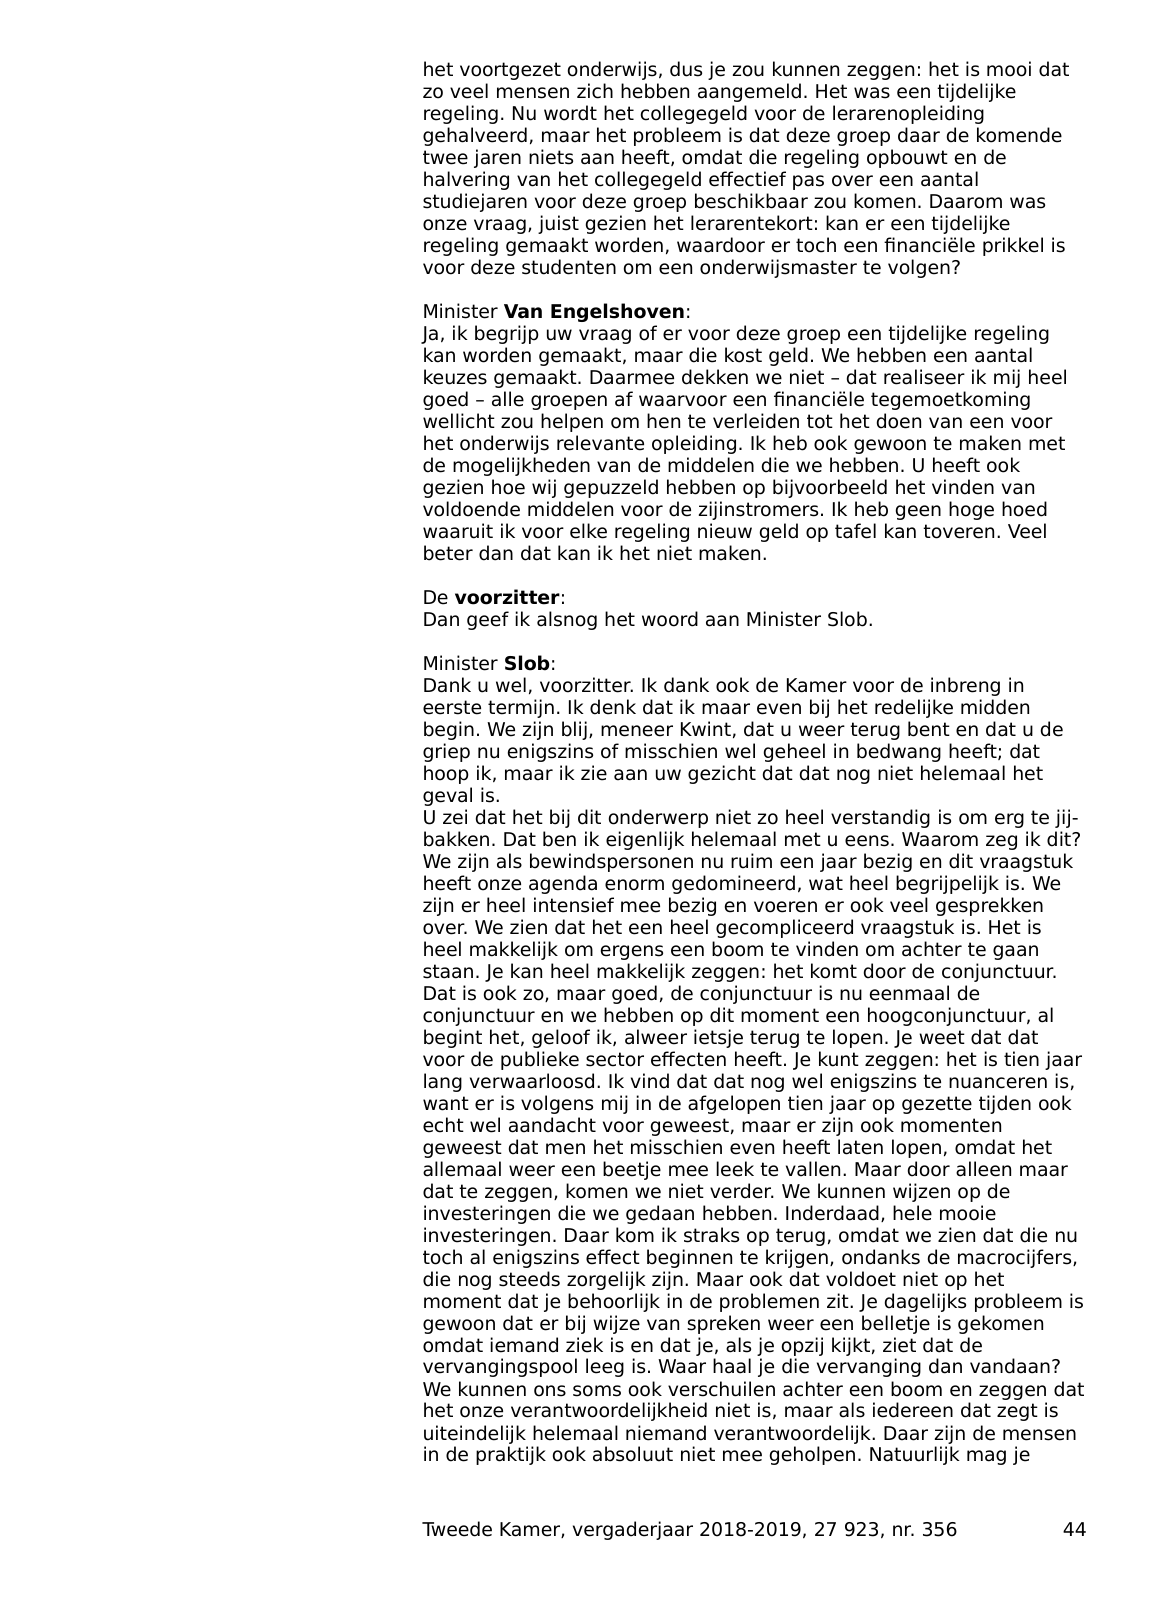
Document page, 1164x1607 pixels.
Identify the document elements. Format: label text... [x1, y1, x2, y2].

text Minister Van Engelshoven: [422, 301, 1087, 323]
text Minister Slob: [422, 653, 1087, 675]
text het voortgezet onderwijs, dus je zou kunnen zeggen: het is mooi dat zo veel mensen zich hebben aangemeld. Het was een tijdelijke regeling. Nu wordt het collegegeld voor de lerarenopleiding gehalveerd, maar het probleem is dat deze groep daar de komende twee jaren niets aan heeft, omdat die regeling opbouwt en de halvering van het collegegeld effectief pas over een aantal studiejaren voor deze groep beschikbaar zou komen. Daarom was onze vraag, juist gezien het lerarentekort: kan er een tijdelijke regeling gemaakt worden, waardoor er toch een financiële prikkel is voor deze studenten om een onderwijsmaster te volgen? [422, 59, 1087, 279]
text Ja, ik begrijp uw vraag of er voor deze groep een tijdelijke regeling kan worden gemaakt, maar die kost geld. We hebben een aantal keuzes gemaakt. Daarmee dekken we niet – dat realiseer ik mij heel goed – alle groepen af waarvoor een financiële tegemoetkoming wellicht zou helpen om hen te verleiden tot het doen van een voor het onderwijs relevante opleiding. Ik heb ook gewoon te maken met de mogelijkheden van de middelen die we hebben. U heeft ook gezien hoe wij gepuzzeld hebben op bijvoorbeeld het vinden van voldoende middelen voor de zijinstromers. Ik heb geen hoge hoed waaruit ik voor elke regeling nieuw geld op tafel kan toveren. Veel beter dan dat kan ik het niet maken. [422, 323, 1087, 565]
text Dank u wel, voorzitter. Ik dank ook de Kamer voor de inbreng in eerste termijn. Ik denk dat ik maar even bij het redelijke midden begin. We zijn blij, meneer Kwint, dat u weer terug bent en dat u de griep nu enigszins of misschien wel geheel in bedwang heeft; dat hoop ik, maar ik zie aan uw gezicht dat dat nog niet helemaal het geval is. [422, 675, 1087, 807]
text Dan geef ik alsnog het woord aan Minister Slob. [422, 609, 1087, 631]
text De voorzitter: [422, 587, 1087, 609]
text U zei dat het bij dit onderwerp niet zo heel verstandig is om erg te jij-bakken. Dat ben ik eigenlijk helemaal met u eens. Waarom zeg ik dit? We zijn als bewindspersonen nu ruim een jaar bezig en dit vraagstuk heeft onze agenda enorm gedomineerd, wat heel begrijpelijk is. We zijn er heel intensief mee bezig en voeren er ook veel gesprekken over. We zien dat het een heel gecompliceerd vraagstuk is. Het is heel makkelijk om ergens een boom te vinden om achter te gaan staan. Je kan heel makkelijk zeggen: het komt door de conjunctuur. Dat is ook zo, maar goed, de conjunctuur is nu eenmaal de conjunctuur en we hebben op dit moment een hoogconjunctuur, al begint het, geloof ik, alweer ietsje terug te lopen. Je weet dat dat voor de publieke sector effecten heeft. Je kunt zeggen: het is tien jaar lang verwaarloosd. Ik vind dat dat nog wel enigszins te nuanceren is, want er is volgens mij in de afgelopen tien jaar op gezette tijden ook echt wel aandacht voor geweest, maar er zijn ook momenten geweest dat men het misschien even heeft laten lopen, omdat het allemaal weer een beetje mee leek te vallen. Maar door alleen maar dat te zeggen, komen we niet verder. We kunnen wijzen op de investeringen die we gedaan hebben. Inderdaad, hele mooie investeringen. Daar kom ik straks op terug, omdat we zien dat die nu toch al enigszins effect beginnen te krijgen, ondanks de macrocijfers, die nog steeds zorgelijk zijn. Maar ook dat voldoet niet op het moment dat je behoorlijk in de problemen zit. Je dagelijks probleem is gewoon dat er bij wijze van spreken weer een belletje is gekomen omdat iemand ziek is en dat je, als je opzij kijkt, ziet dat de vervangingspool leeg is. Waar haal je die vervanging dan vandaan? We kunnen ons soms ook verschuilen achter een boom en zeggen dat het onze verantwoordelijkheid niet is, maar als iedereen dat zegt is uiteindelijk helemaal niemand verantwoordelijk. Daar zijn de mensen in de praktijk ook absoluut niet mee geholpen. Natuurlijk mag je [422, 807, 1087, 1466]
